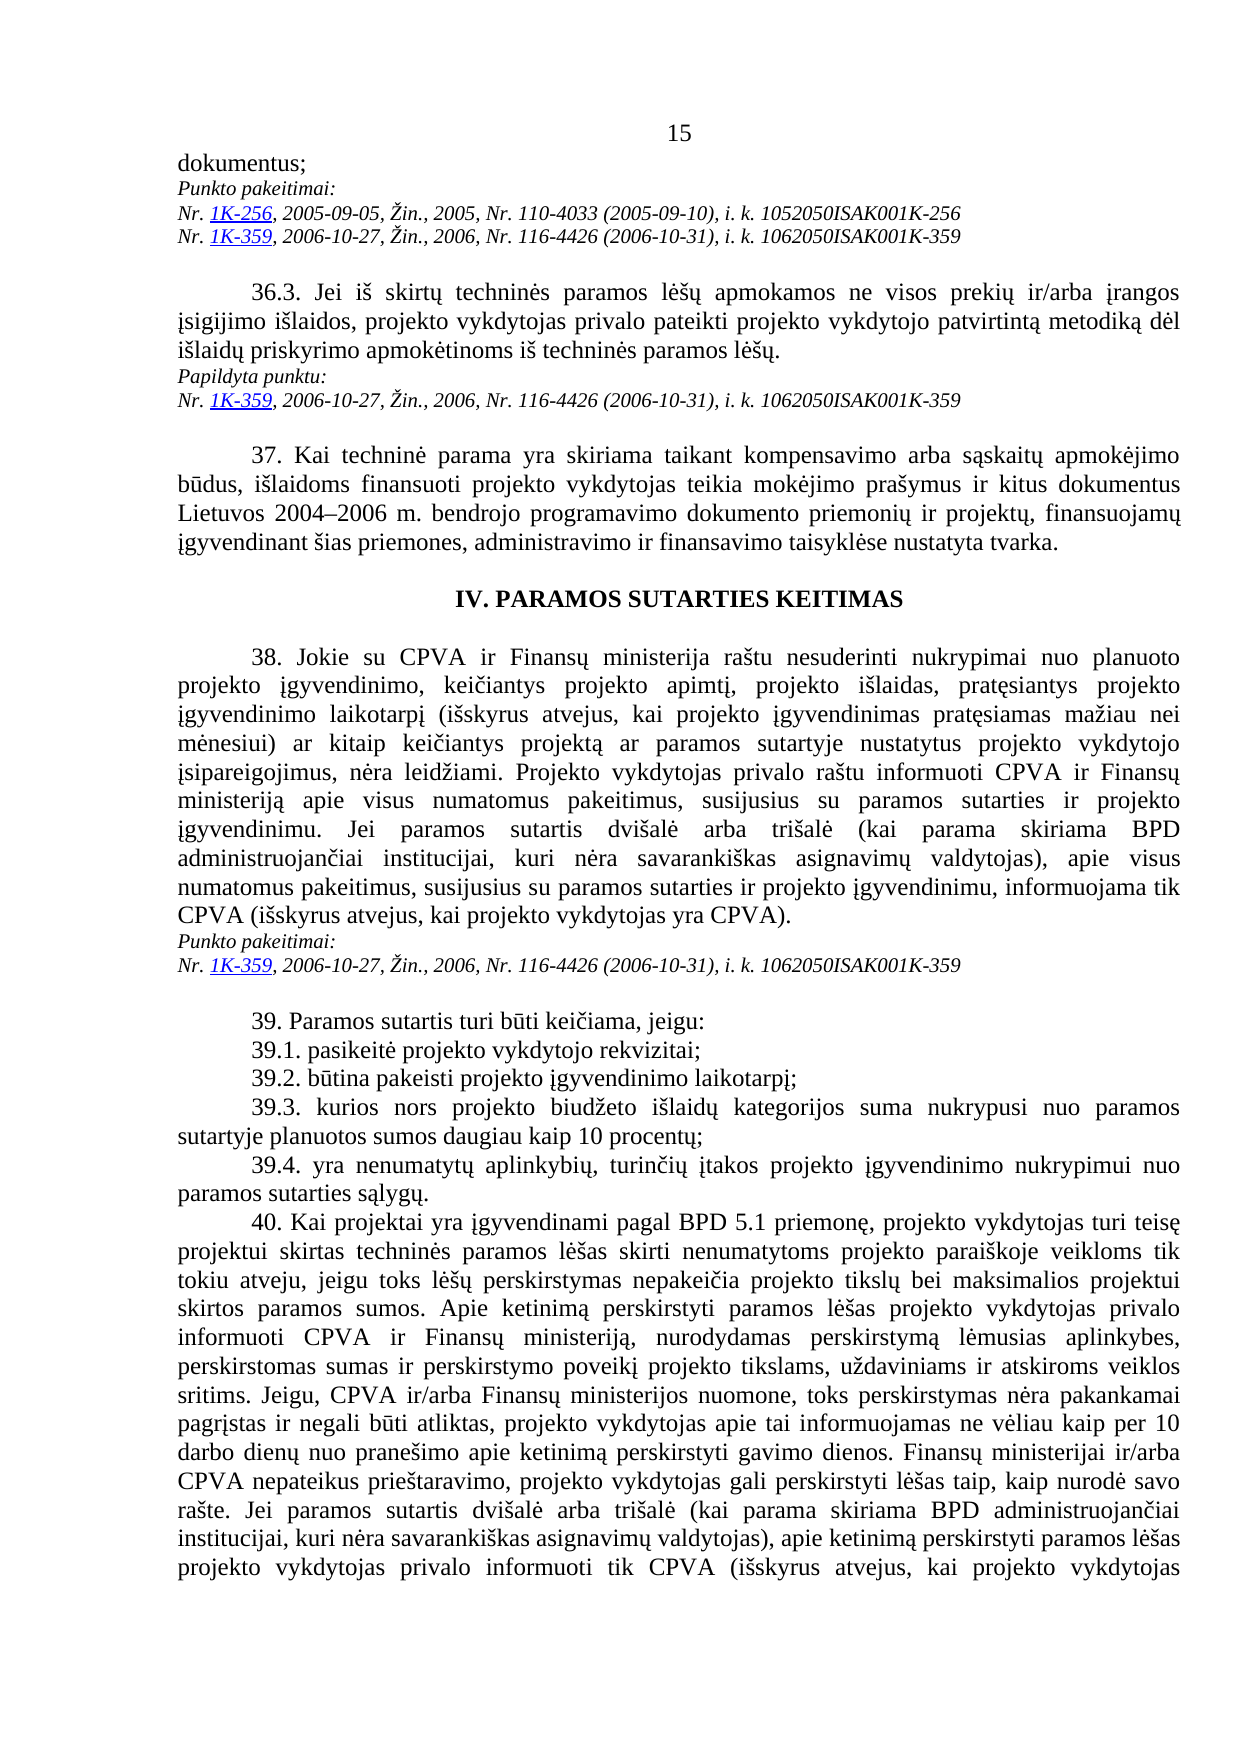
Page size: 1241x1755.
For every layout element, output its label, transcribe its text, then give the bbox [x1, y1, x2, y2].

text 39.1. pasikeitė projekto vykdytojo rekvizitai; [177, 1035, 1181, 1063]
text 37. Kai techninė parama yra skiriama taikant kompensavimo arba sąskaitų apmokėjimo būdus, išlaidoms finansuoti projekto vykdytojas teikia mokėjimo prašymus ir kitus dokumentus Lietuvos 2004–2006 m. bendrojo programavimo dokumento priemonių ir projektų, finansuojamų įgyvendinant šias priemones, administravimo ir finansavimo taisyklėse nustatyta tvarka. [177, 440, 1181, 555]
text 39. Paramos sutartis turi būti keičiama, jeigu: [177, 1006, 1181, 1035]
text Nr. 1K-359, 2006-10-27, Žin., 2006, Nr. 116-4426 (2006-10-31), i. k. 1062050ISAK001K-359 [177, 953, 1181, 977]
text dokumentus; [177, 148, 1181, 176]
text 40. Kai projektai yra įgyvendinami pagal BPD 5.1 priemonę, projekto vykdytojas turi teisę projektui skirtas techninės paramos lėšas skirti nenumatytoms projekto paraiškoje veikloms tik tokiu atveju, jeigu toks lėšų perskirstymas nepakeičia projekto tikslų bei maksimalios projektui skirtos paramos sumos. Apie ketinimą perskirstyti paramos lėšas projekto vykdytojas privalo informuoti CPVA ir Finansų ministeriją, nurodydamas perskirstymą lėmusias aplinkybes, perskirstomas sumas ir perskirstymo poveikį projekto tikslams, uždaviniams ir atskiroms veiklos sritims. Jeigu, CPVA ir/arba Finansų ministerijos nuomone, toks perskirstymas nėra pakankamai pagrįstas ir negali būti atliktas, projekto vykdytojas apie tai informuojamas ne vėliau kaip per 10 darbo dienų nuo pranešimo apie ketinimą perskirstyti gavimo dienos. Finansų ministerijai ir/arba CPVA nepateikus prieštaravimo, projekto vykdytojas gali perskirstyti lėšas taip, kaip nurodė savo rašte. Jei paramos sutartis dvišalė arba trišalė (kai parama skiriama BPD administruojančiai institucijai, kuri nėra savarankiškas asignavimų valdytojas), apie ketinimą perskirstyti paramos lėšas projekto vykdytojas privalo informuoti tik CPVA (išskyrus atvejus, kai projekto vykdytojas [177, 1207, 1181, 1581]
text IV. PARAMOS SUTARTIES keitimas [177, 584, 1181, 613]
text 39.4. yra nenumatytų aplinkybių, turinčių įtakos projekto įgyvendinimo nukrypimui nuo paramos sutarties sąlygų. [177, 1150, 1181, 1207]
text Papildyta punktu: [177, 363, 1181, 388]
text 39.2. būtina pakeisti projekto įgyvendinimo laikotarpį; [177, 1063, 1181, 1092]
text 38. Jokie su CPVA ir Finansų ministerija raštu nesuderinti nukrypimai nuo planuoto projekto įgyvendinimo, keičiantys projekto apimtį, projekto išlaidas, pratęsiantys projekto įgyvendinimo laikotarpį (išskyrus atvejus, kai projekto įgyvendinimas pratęsiamas mažiau nei mėnesiui) ar kitaip keičiantys projektą ar paramos sutartyje nustatytus projekto vykdytojo įsipareigojimus, nėra leidžiami. Projekto vykdytojas privalo raštu informuoti CPVA ir Finansų ministeriją apie visus numatomus pakeitimus, susijusius su paramos sutarties ir projekto įgyvendinimu. Jei paramos sutartis dvišalė arba trišalė (kai parama skiriama BPD administruojančiai institucijai, kuri nėra savarankiškas asignavimų valdytojas), apie visus numatomus pakeitimus, susijusius su paramos sutarties ir projekto įgyvendinimu, informuojama tik CPVA (išskyrus atvejus, kai projekto vykdytojas yra CPVA). [177, 642, 1181, 929]
text Nr. 1K-256, 2005-09-05, Žin., 2005, Nr. 110-4033 (2005-09-10), i. k. 1052050ISAK001K-256 [177, 200, 1181, 224]
text 39.3. kurios nors projekto biudžeto išlaidų kategorijos suma nukrypusi nuo paramos sutartyje planuotos sumos daugiau kaip 10 procentų; [177, 1092, 1181, 1150]
text Nr. 1K-359, 2006-10-27, Žin., 2006, Nr. 116-4426 (2006-10-31), i. k. 1062050ISAK001K-359 [177, 224, 1181, 248]
text Nr. 1K-359, 2006-10-27, Žin., 2006, Nr. 116-4426 (2006-10-31), i. k. 1062050ISAK001K-359 [177, 388, 1181, 412]
text Punkto pakeitimai: [177, 929, 1181, 953]
text 36.3. Jei iš skirtų techninės paramos lėšų apmokamos ne visos prekių ir/arba įrangos įsigijimo išlaidos, projekto vykdytojas privalo pateikti projekto vykdytojo patvirtintą metodiką dėl išlaidų priskyrimo apmokėtinoms iš techninės paramos lėšų. [177, 277, 1181, 363]
text Punkto pakeitimai: [177, 176, 1181, 200]
